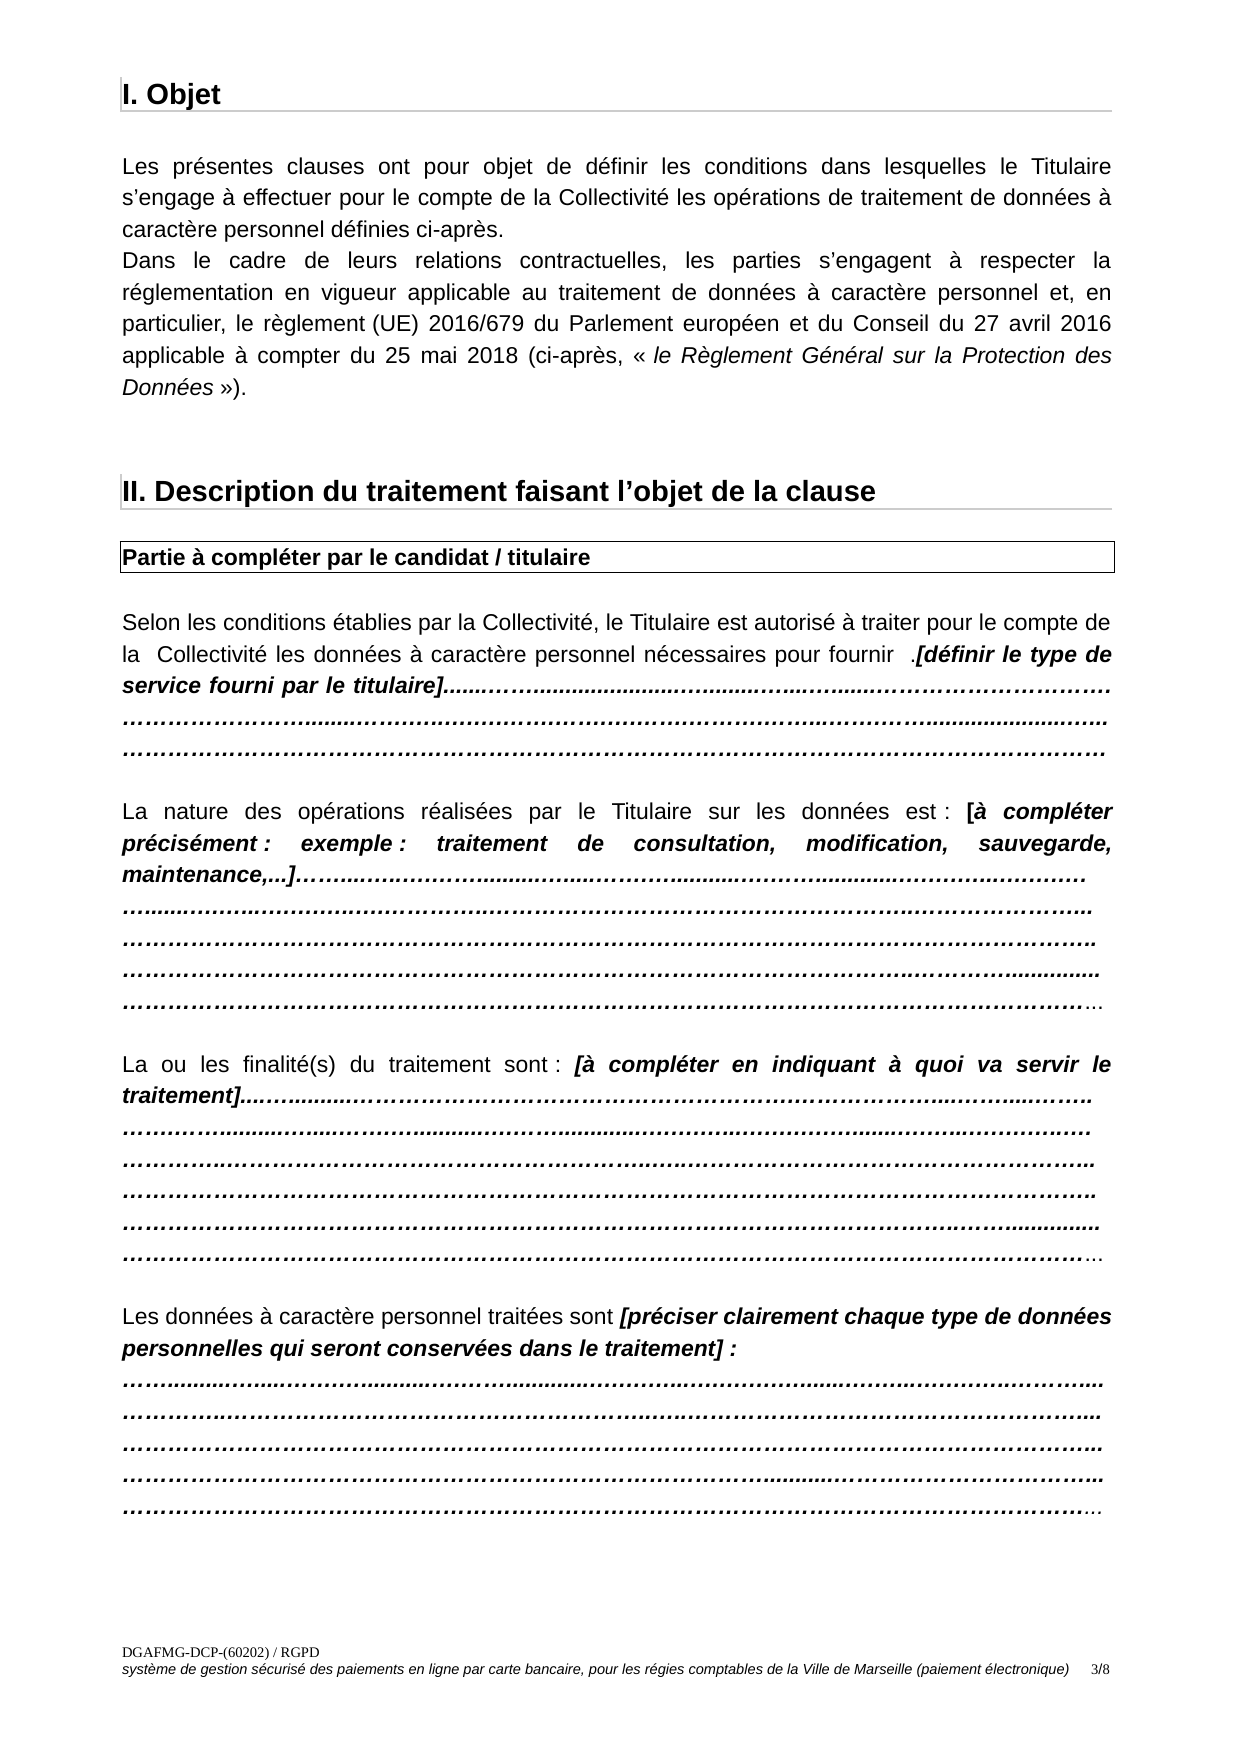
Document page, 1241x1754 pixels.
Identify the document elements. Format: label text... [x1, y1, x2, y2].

text Les présentes clauses ont pour objet de définir les conditions dans lesquelles le Titulaire s’engage à effectuer pour le compte de la Collectivité les opérations de traitement de données à caractère personnel définies ci-après. [122, 153, 1112, 242]
text ……..........….....…….…...........….…….............….….…...….….….….......….…...….….…..………....…………..………………………………………………..…..……………………………………………....………………………………………………………………………………………………………………...…………………………………………………………………………...........……………………………...………………………………………………………………………………………………………………... [122, 1366, 1112, 1519]
text Dans le cadre de leurs relations contractuelles, les parties s’engagent à respecter la réglementation en vigueur applicable au traitement de données à caractère personnel et, en particulier, le règlement (UE) 2016/679 du Parlement européen et du Conseil du 27 avril 2016 applicable à compter du 25 mai 2018 (ci-après, « le Règlement Général sur la Protection des Données »). [122, 247, 1112, 400]
text Les données à caractère personnel traitées sont [préciser clairement chaque type de données personnelles qui seront conservées dans le traitement] : [122, 1303, 1112, 1361]
text Selon les conditions établies par la Collectivité, le Titulaire est autorisé à traiter pour le compte de la Collectivité les données à caractère personnel nécessaires pour fournir .[définir le type de service fourni par le titulaire].......…….......................….........…....….......………………………….……………………........…….…..….….…….…….….…….……….……...…….……......................…...………………………………………………………………………………………………………………… [122, 609, 1112, 762]
text La nature des opérations réalisées par le Titulaire sur les données est : [à compléter précisément : exemple : traitement de consultation, modification, sauvegarde, maintenance,...]……....…..….……..........….....…….…...........….…….............….….…...….….….….......….…...….….…..….…………..………………………………………………..…………………...………………………………………………………………………………………………………………..…………………………………………………………………………………………..…………...............………………………………………………………………………………………………………………... [122, 798, 1112, 1014]
text Partie à compléter par le candidat / titulaire [121, 542, 1114, 572]
subtitle II. Description du traitement faisant l’objet de la clause [122, 474, 1112, 508]
text La ou les finalité(s) du traitement sont : [à compléter en indiquant à quoi va servir le traitement]....…..........………………………………………………….………………....…….....……..…….……..........….....…….…...........….…….............….….…...….….….….......….…...….….…..….…………..………………………………………………..…..……………………………………………...………………………………………………………………………………………………………………..………………………………………………………………………………………………..……...............………………………………………………………………………………………………………………... [122, 1051, 1112, 1267]
subtitle I. Objet [122, 77, 1112, 110]
